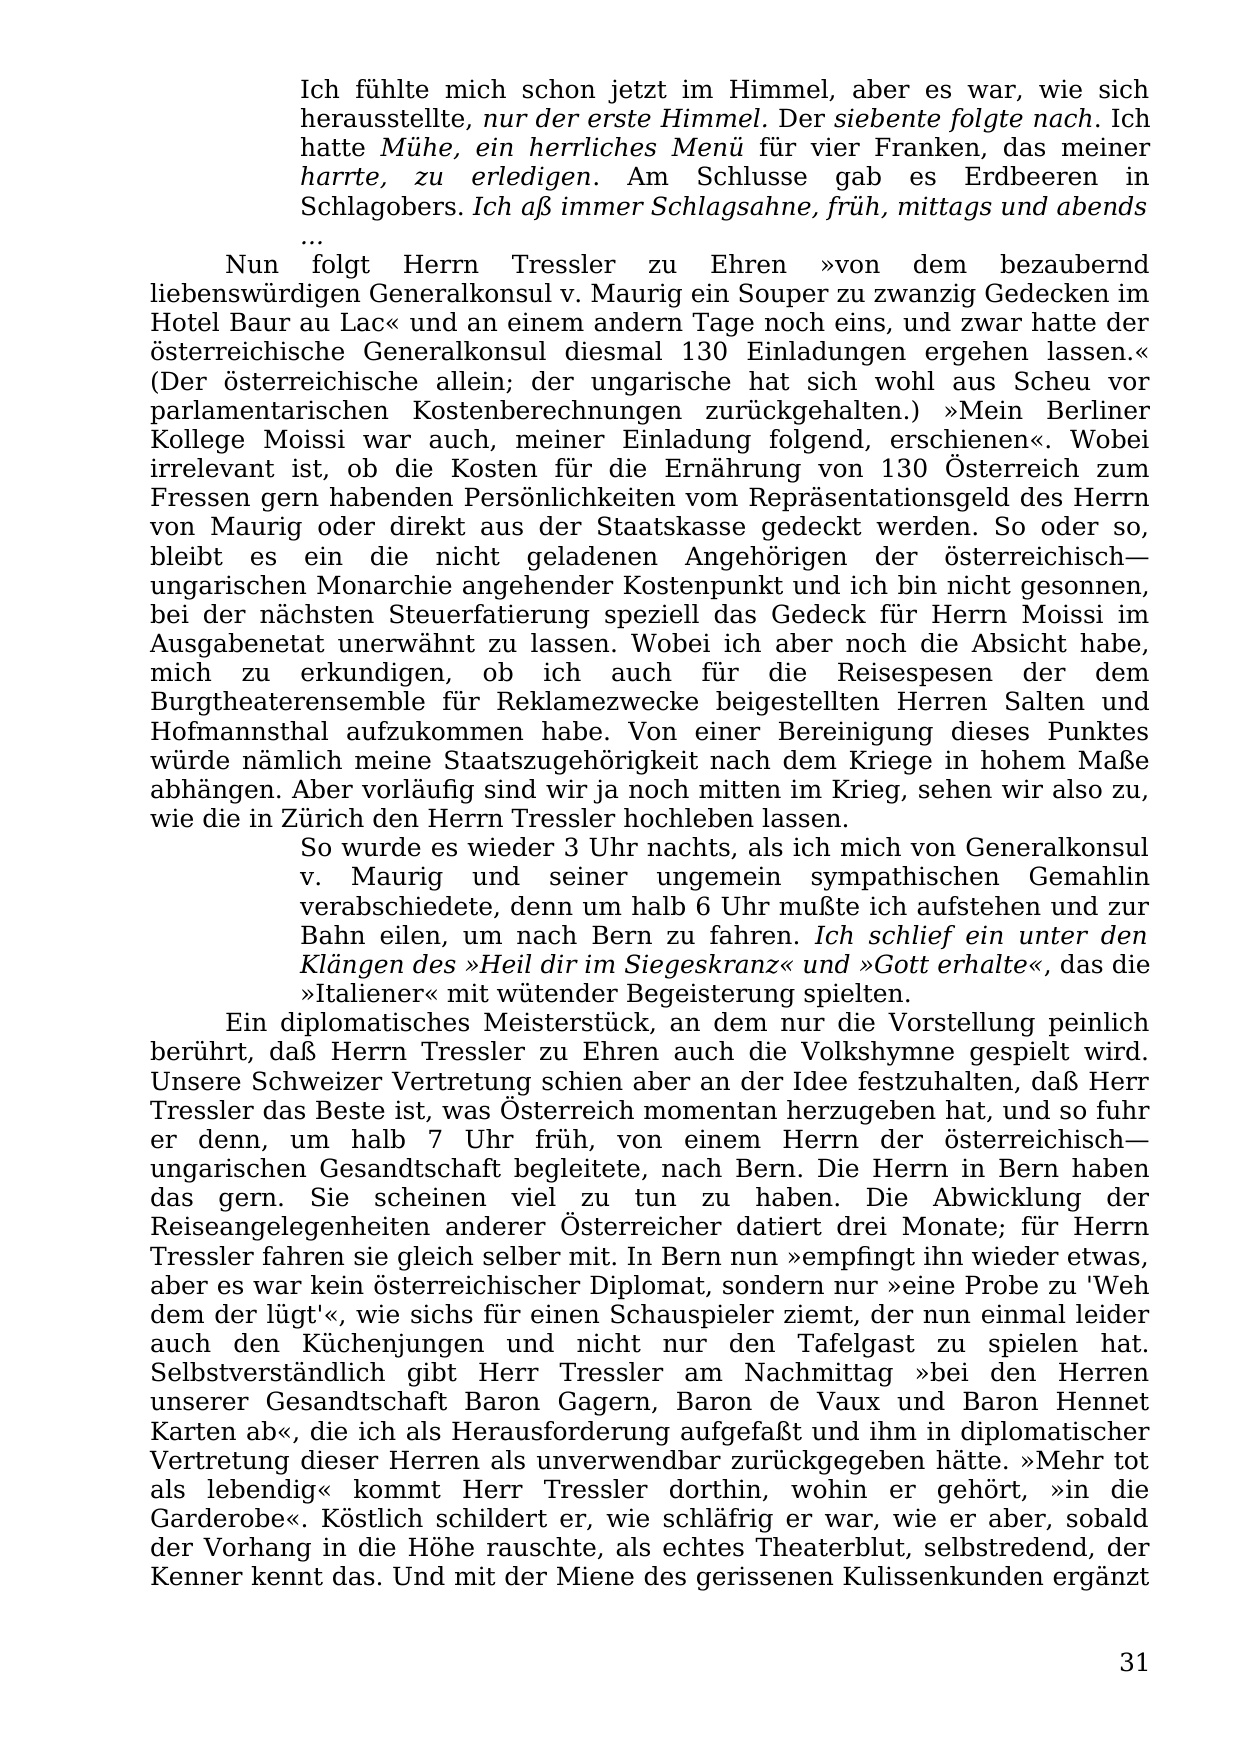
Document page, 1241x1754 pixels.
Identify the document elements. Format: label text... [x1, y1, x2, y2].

text Nun folgt Herrn Tressler zu Ehren »von dem bezaubernd liebenswürdigen Generalkonsul v. Maurig ein Souper zu zwanzig Gedecken im Hotel Baur au Lac« und an einem andern Tage noch eins, und zwar hatte der österreichische Generalkonsul diesmal 130 Einladungen ergehen lassen.« (Der österreichische allein; der ungarische hat sich wohl aus Scheu vor parlamentarischen Kostenberechnungen zurückgehalten.) »Mein Berliner Kollege Moissi war auch, meiner Einladung folgend, erschienen«. Wobei irrelevant ist, ob die Kosten für die Ernährung von 130 Österreich zum Fressen gern habenden Persönlichkeiten vom Repräsentationsgeld des Herrn von Maurig oder direkt aus der Staatskasse gedeckt werden. So oder so, bleibt es ein die nicht geladenen Angehörigen der österreichisch—ungarischen Monarchie angehender Kostenpunkt und ich bin nicht gesonnen, bei der nächsten Steuerfatierung speziell das Gedeck für Herrn Moissi im Ausgabenetat unerwähnt zu lassen. Wobei ich aber noch die Absicht habe, mich zu erkundigen, ob ich auch für die Reisespesen der dem Burgtheaterensemble für Reklamezwecke beigestellten Herren Salten und Hofmannsthal aufzukommen habe. Von einer Bereinigung dieses Punktes würde nämlich meine Staatszugehörigkeit nach dem Kriege in hohem Maße abhängen. Aber vorläufig sind wir ja noch mitten im Krieg, sehen wir also zu, wie die in Zürich den Herrn Tressler hochleben lassen. [150, 250, 1151, 833]
text So wurde es wieder 3 Uhr nachts, als ich mich von Generalkonsul v. Maurig und seiner ungemein sympathischen Gemahlin verabschiedete, denn um halb 6 Uhr mußte ich aufstehen und zur Bahn eilen, um nach Bern zu fahren. Ich schlief ein unter den Klängen des »Heil dir im Siegeskranz« und »Gott erhalte«, das die »Italiener« mit wütender Begeisterung spielten. [300, 833, 1151, 1008]
text Ich fühlte mich schon jetzt im Himmel, aber es war, wie sich herausstellte, nur der erste Himmel. Der siebente folgte nach. Ich hatte Mühe, ein herrliches Menü für vier Franken, das meiner harrte, zu erledigen. Am Schlusse gab es Erdbeeren in Schlagobers. Ich aß immer Schlagsahne, früh, mittags und abends ... [300, 75, 1151, 250]
text Ein diplomatisches Meisterstück, an dem nur die Vorstellung peinlich berührt, daß Herrn Tressler zu Ehren auch die Volkshymne gespielt wird. Unsere Schweizer Vertretung schien aber an der Idee festzuhalten, daß Herr Tressler das Beste ist, was Österreich momentan herzugeben hat, und so fuhr er denn, um halb 7 Uhr früh, von einem Herrn der österreichisch—ungarischen Gesandtschaft begleitete, nach Bern. Die Herrn in Bern haben das gern. Sie scheinen viel zu tun zu haben. Die Abwicklung der Reiseangelegenheiten anderer Österreicher datiert drei Monate; für Herrn Tressler fahren sie gleich selber mit. In Bern nun »empfingt ihn wieder etwas, aber es war kein österreichischer Diplomat, sondern nur »eine Probe zu 'Weh dem der lügt'«, wie sichs für einen Schauspieler ziemt, der nun einmal leider auch den Küchenjungen und nicht nur den Tafelgast zu spielen hat. Selbstverständlich gibt Herr Tressler am Nachmittag »bei den Herren unserer Gesandtschaft Baron Gagern, Baron de Vaux und Baron Hennet Karten ab«, die ich als Herausforderung aufgefaßt und ihm in diplomatischer Vertretung dieser Herren als unverwendbar zurückgegeben hätte. »Mehr tot als lebendig« kommt Herr Tressler dorthin, wohin er gehört, »in die Garderobe«. Köstlich schildert er, wie schläfrig er war, wie er aber, sobald der Vorhang in die Höhe rauschte, als echtes Theaterblut, selbstredend, der Kenner kennt das. Und mit der Miene des gerissenen Kulissenkunden ergänzt [150, 1008, 1151, 1592]
